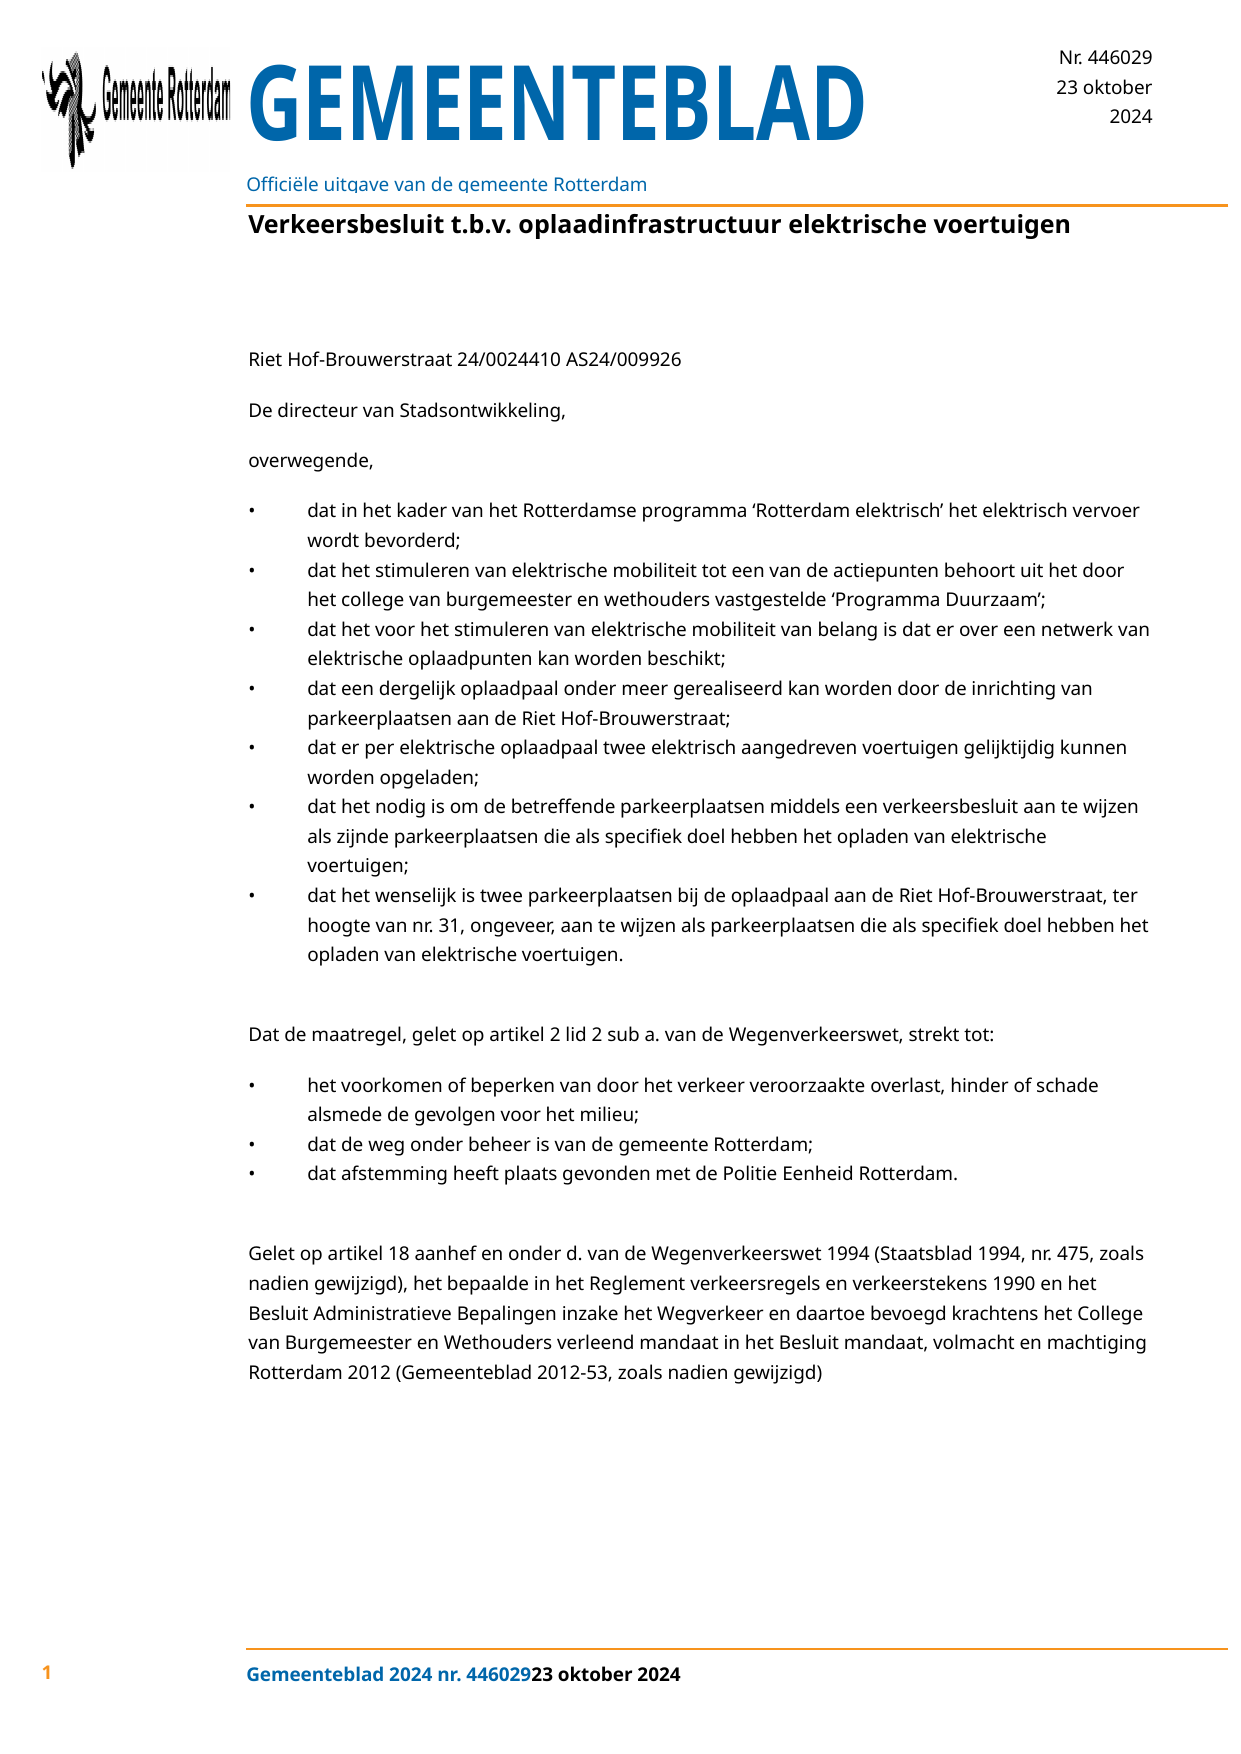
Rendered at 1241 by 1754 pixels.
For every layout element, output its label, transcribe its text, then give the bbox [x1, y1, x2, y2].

list dat de weg onder beheer is van de gemeente Rotterdam; [248, 1131, 1152, 1157]
text Verkeersbesluit t.b.v. oplaadinfrastructuur elektrische voertuigen [248, 207, 1152, 241]
text De directeur van Stadsontwikkeling, [248, 397, 1152, 423]
text overwegende, [248, 447, 1152, 473]
list dat het stimuleren van elektrische mobiliteit tot een van de actiepunten behoort uit het door het college van burgemeester en wethouders vastgestelde ‘Programma Duurzaam’; [248, 557, 1152, 612]
list dat het nodig is om de betreffende parkeerplaatsen middels een verkeersbesluit aan te wijzen als zijnde parkeerplaatsen die als specifiek doel hebben het opladen van elektrische voertuigen; [248, 793, 1152, 878]
list het voorkomen of beperken van door het verkeer veroorzaakte overlast, hinder of schade alsmede de gevolgen voor het milieu; [248, 1072, 1152, 1127]
list dat in het kader van het Rotterdamse programma ‘Rotterdam elektrisch’ het elektrisch vervoer wordt bevorderd; [248, 498, 1152, 553]
text Gelet op artikel 18 aanhef en onder d. van de Wegenverkeerswet 1994 (Staatsblad 1994, nr. 475, zoals nadien gewijzigd), het bepaalde in het Reglement verkeersregels en verkeerstekens 1990 en het Besluit Administratieve Bepalingen inzake het Wegverkeer en daartoe bevoegd krachtens het College van Burgemeester en Wethouders verleend mandaat in het Besluit mandaat, volmacht en machtiging Rotterdam 2012 (Gemeenteblad 2012-53, zoals nadien gewijzigd) [248, 1241, 1152, 1385]
list dat er per elektrische oplaadpaal twee elektrisch aangedreven voertuigen gelijktijdig kunnen worden opgeladen; [248, 734, 1152, 790]
list dat het wenselijk is twee parkeerplaatsen bij de oplaadpaal aan de Riet Hof-Brouwerstraat, ter hoogte van nr. 31, ongeveer, aan te wijzen als parkeerplaatsen die als specifiek doel hebben het opladen van elektrische voertuigen. [248, 882, 1152, 967]
list dat een dergelijk oplaadpaal onder meer gerealiseerd kan worden door de inrichting van parkeerplaatsen aan de Riet Hof-Brouwerstraat; [248, 675, 1152, 731]
list dat het voor het stimuleren van elektrische mobiliteit van belang is dat er over een netwerk van elektrische oplaadpunten kan worden beschikt; [248, 616, 1152, 671]
text Riet Hof-Brouwerstraat 24/0024410 AS24/009926 [248, 346, 1152, 372]
picture [41, 47, 231, 172]
text Dat de maatregel, gelet op artikel 2 lid 2 sub a. van de Wegenverkeerswet, strekt tot: [248, 1021, 1152, 1047]
list dat afstemming heeft plaats gevonden met de Politie Eenheid Rotterdam. [248, 1161, 1152, 1186]
